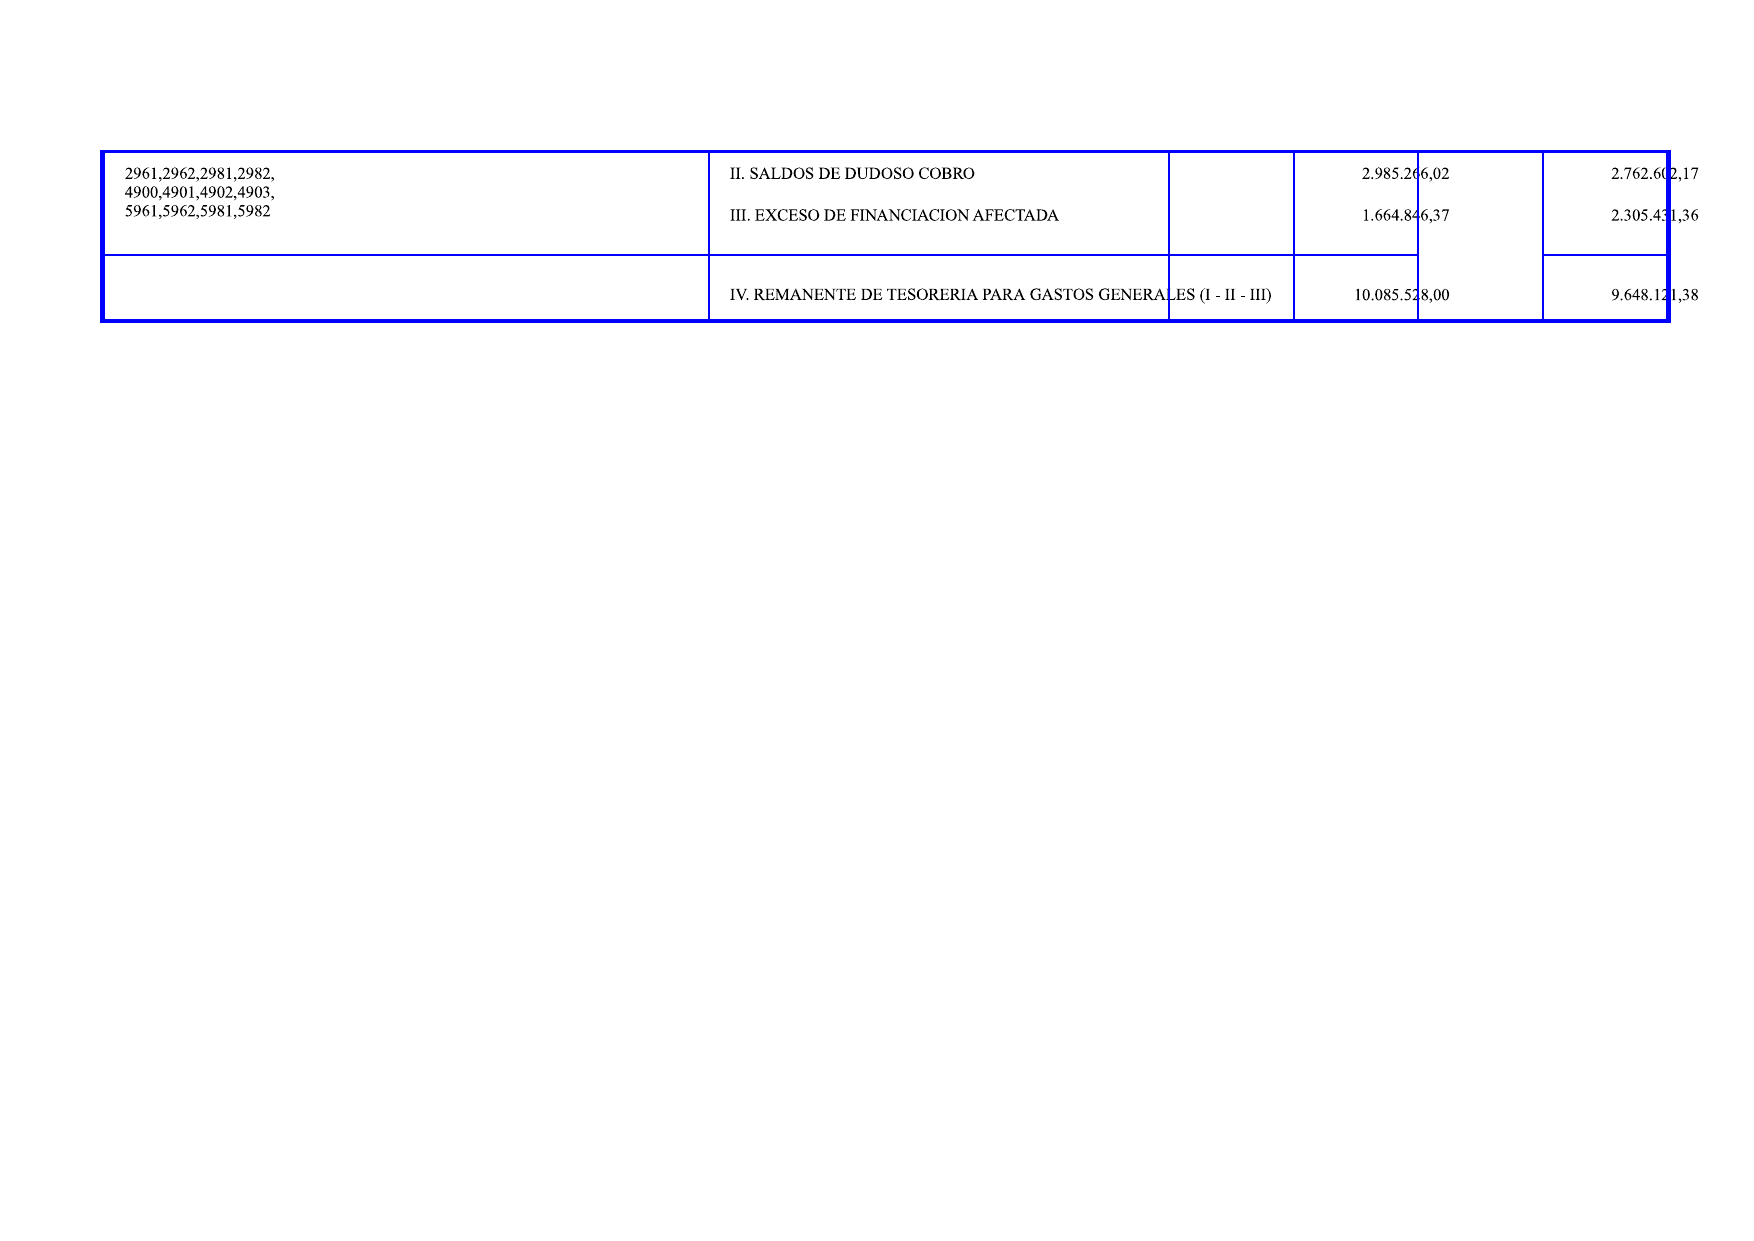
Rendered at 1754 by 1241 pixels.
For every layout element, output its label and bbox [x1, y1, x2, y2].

table_cell [1114, 290, 1122, 299]
table_cell [1295, 153, 1417, 254]
table_cell [710, 153, 1168, 254]
table_cell [1419, 153, 1542, 319]
table_cell [105, 153, 708, 254]
table_cell [1170, 153, 1293, 254]
table_cell [1136, 289, 1144, 299]
table_cell [1544, 256, 1666, 319]
table_cell [105, 256, 708, 319]
table_cell [1295, 256, 1417, 319]
table_cell [710, 256, 1168, 319]
table_cell [1544, 153, 1666, 254]
table_cell [1170, 256, 1293, 319]
